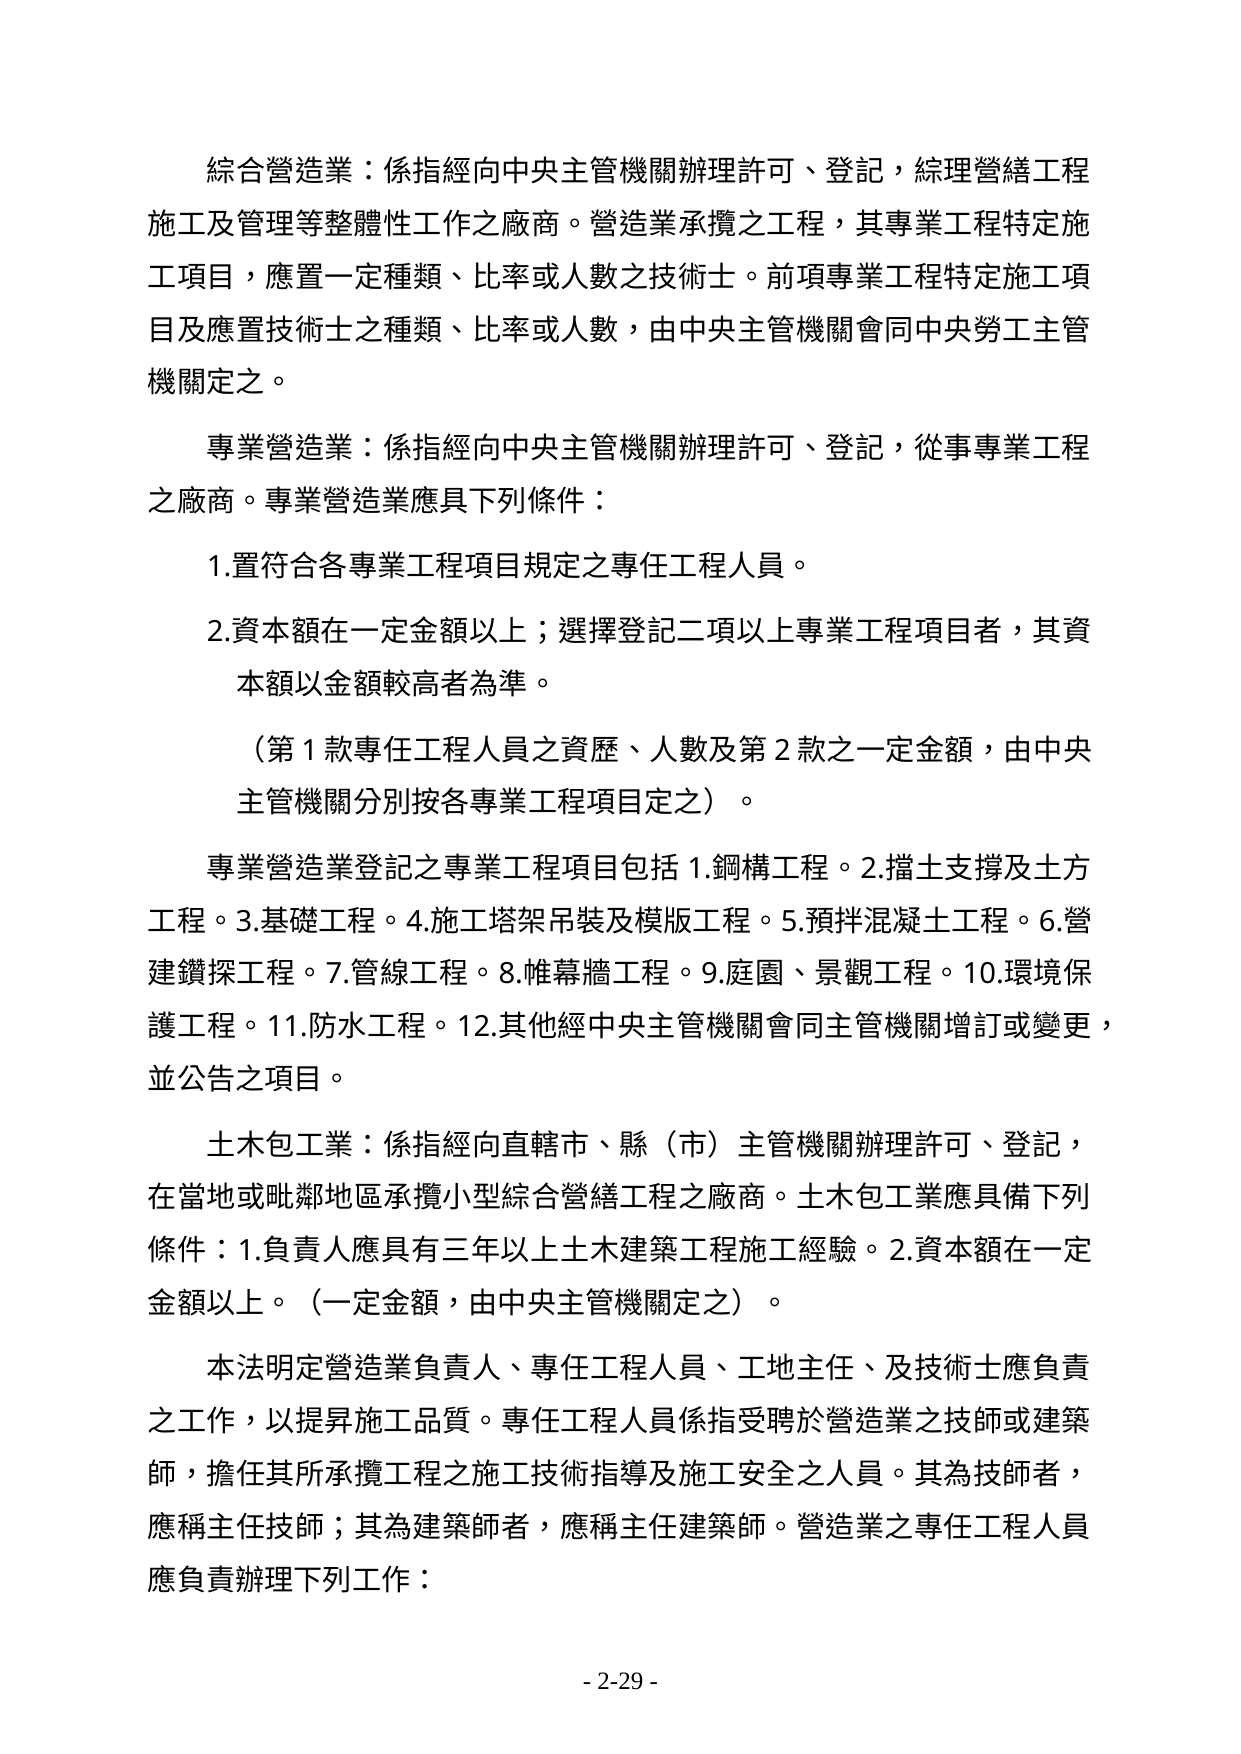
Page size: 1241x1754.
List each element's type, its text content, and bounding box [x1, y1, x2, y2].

text 1.置符合各專業工程項目規定之專任工程人員。 [207, 542, 1092, 585]
text 綜合營造業：係指經向中央主管機關辦理許可、登記，綜理營繕工程施工及管理等整體性工作之廠商。營造業承攬之工程，其專業工程特定施工項目，應置一定種類、比率或人數之技術士。前項專業工程特定施工項目及應置技術士之種類、比率或人數，由中央主管機關會同中央勞工主管機關定之。 [148, 148, 1092, 401]
text 2.資本額在一定金額以上；選擇登記二項以上專業工程項目者，其資本額以金額較高者為準。 [207, 608, 1092, 703]
text （第1款專任工程人員之資歷、人數及第2款之一定金額，由中央主管機關分別按各專業工程項目定之）。 [236, 726, 1092, 821]
text 專業營造業：係指經向中央主管機關辦理許可、登記，從事專業工程之廠商。專業營造業應具下列條件： [148, 424, 1092, 519]
text 土木包工業：係指經向直轄市、縣（市）主管機關辦理許可、登記，在當地或毗鄰地區承攬小型綜合營繕工程之廠商。土木包工業應具備下列條件：1.負責人應具有三年以上土木建築工程施工經驗。2.資本額在一定金額以上。（一定金額，由中央主管機關定之）。 [148, 1121, 1092, 1322]
text 專業營造業登記之專業工程項目包括1.鋼構工程。2.擋土支撐及土方工程。3.基礎工程。4.施工塔架吊裝及模版工程。5.預拌混凝土工程。6.營建鑽探工程。7.管線工程。8.帷幕牆工程。9.庭園、景觀工程。10.環境保護工程。11.防水工程。12.其他經中央主管機關會同主管機關增訂或變更，並公告之項目。 [148, 844, 1092, 1098]
text 本法明定營造業負責人、專任工程人員、工地主任、及技術士應負責之工作，以提昇施工品質。專任工程人員係指受聘於營造業之技師或建築師，擔任其所承攬工程之施工技術指導及施工安全之人員。其為技師者，應稱主任技師；其為建築師者，應稱主任建築師。營造業之專任工程人員應負責辦理下列工作： [148, 1345, 1092, 1599]
